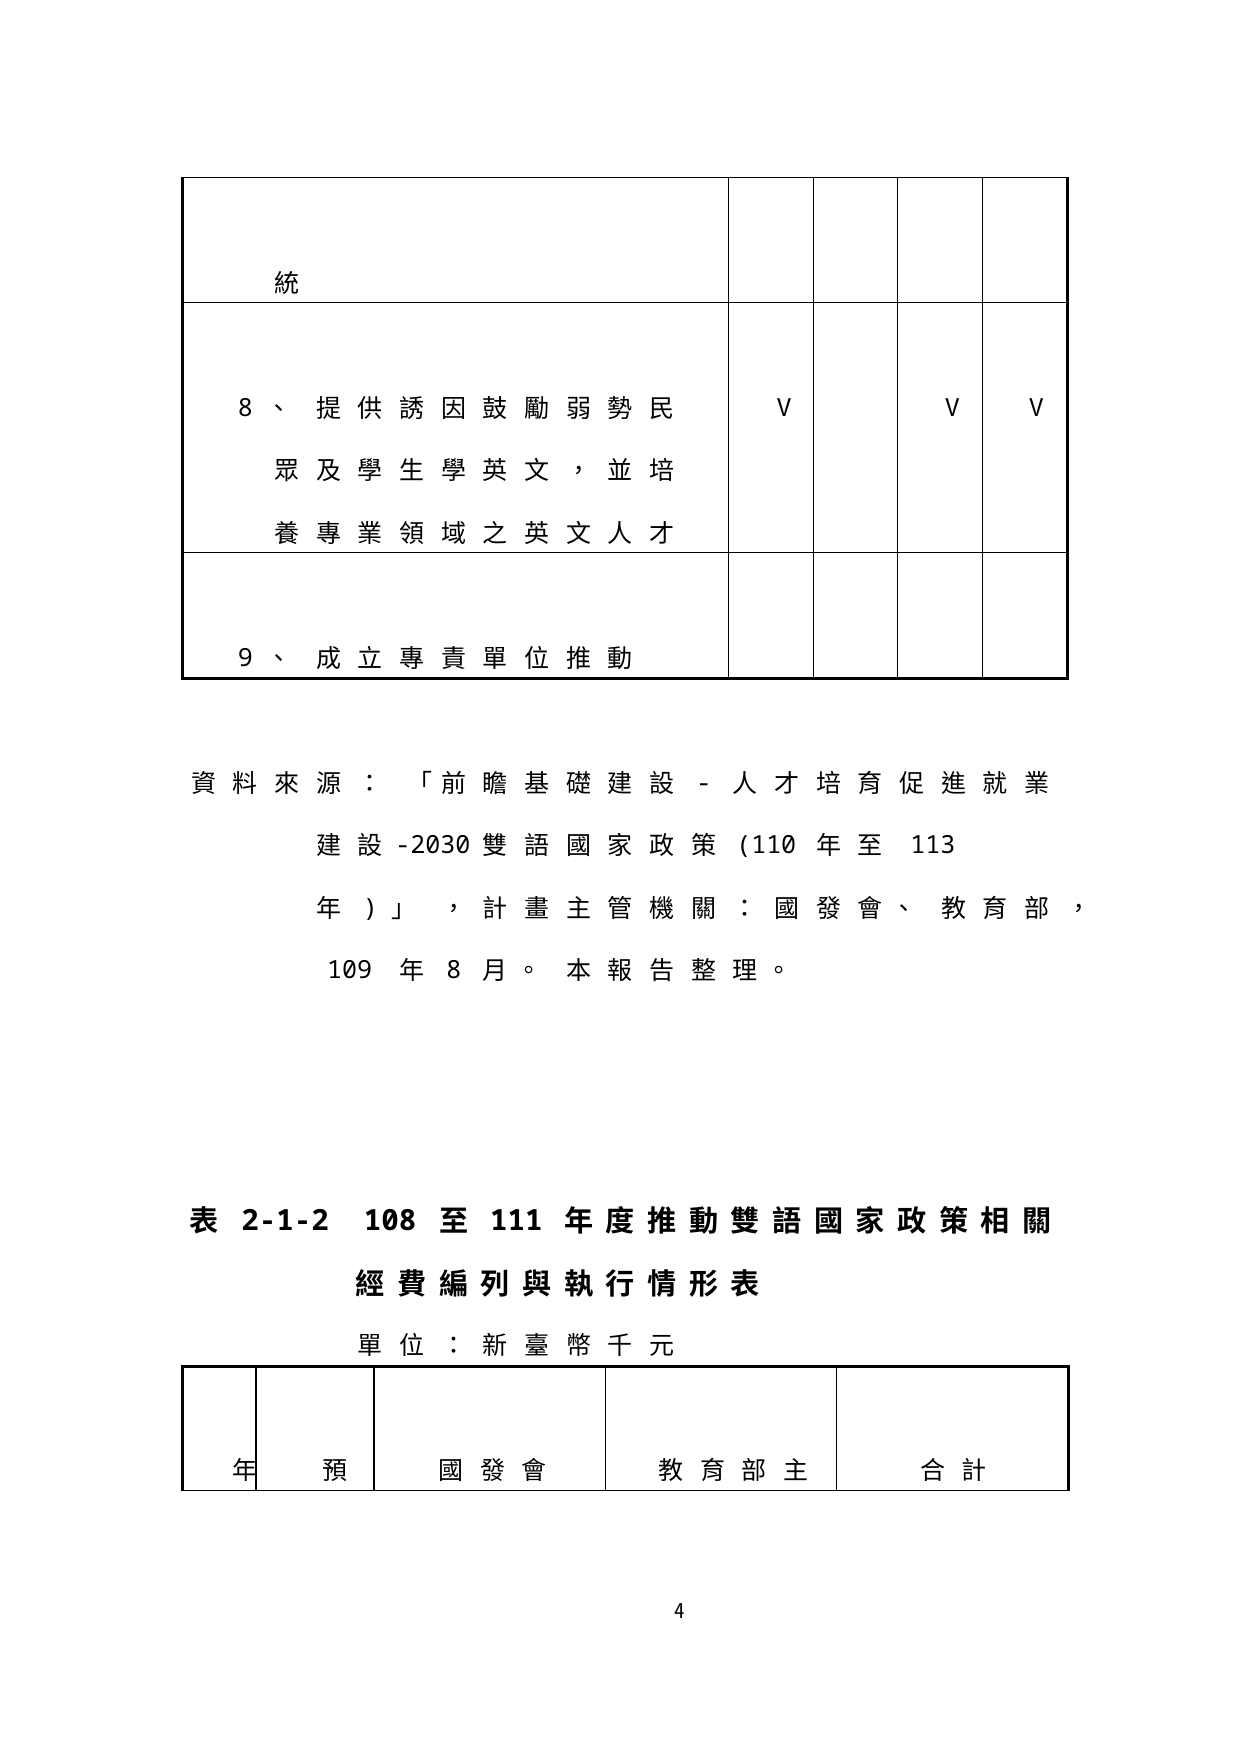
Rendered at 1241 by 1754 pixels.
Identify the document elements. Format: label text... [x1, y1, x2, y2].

table_header 教育部主 [606, 1368, 836, 1490]
table_header 國發會 [375, 1368, 605, 1490]
table_header 合計 [837, 1368, 1067, 1490]
table_cell [898, 553, 982, 677]
text 資料來源：「前瞻基礎建設-人才培育促進就業建設-2030雙語國家政策(110年至113年)」，計畫主管機關：國發會、教育部，109年8月。本報告整理。 [183, 740, 1058, 990]
table_cell [898, 178, 982, 302]
table_cell [814, 178, 897, 302]
table_header 年 [184, 1368, 255, 1490]
table_cell [814, 303, 897, 552]
table_cell [729, 553, 813, 677]
table_cell [814, 553, 897, 677]
table_cell 8、提供誘因鼓勵弱勢民眾及學生學英文，並培養專業領域之英文人才 [184, 303, 728, 552]
table_cell [729, 178, 813, 302]
table_cell V [898, 303, 982, 552]
table_cell [983, 553, 1066, 677]
table_cell 9、成立專責單位推動 [184, 553, 728, 677]
table_cell 統 [184, 178, 728, 302]
table_cell V [983, 303, 1066, 552]
table_header 預 [257, 1368, 373, 1490]
table_cell V [729, 303, 813, 552]
table_cell [983, 178, 1066, 302]
text 表2-1-2 108至111年度推動雙語國家政策相關經費編列與執行情形表 單位：新臺幣千元 [183, 1177, 1058, 1365]
